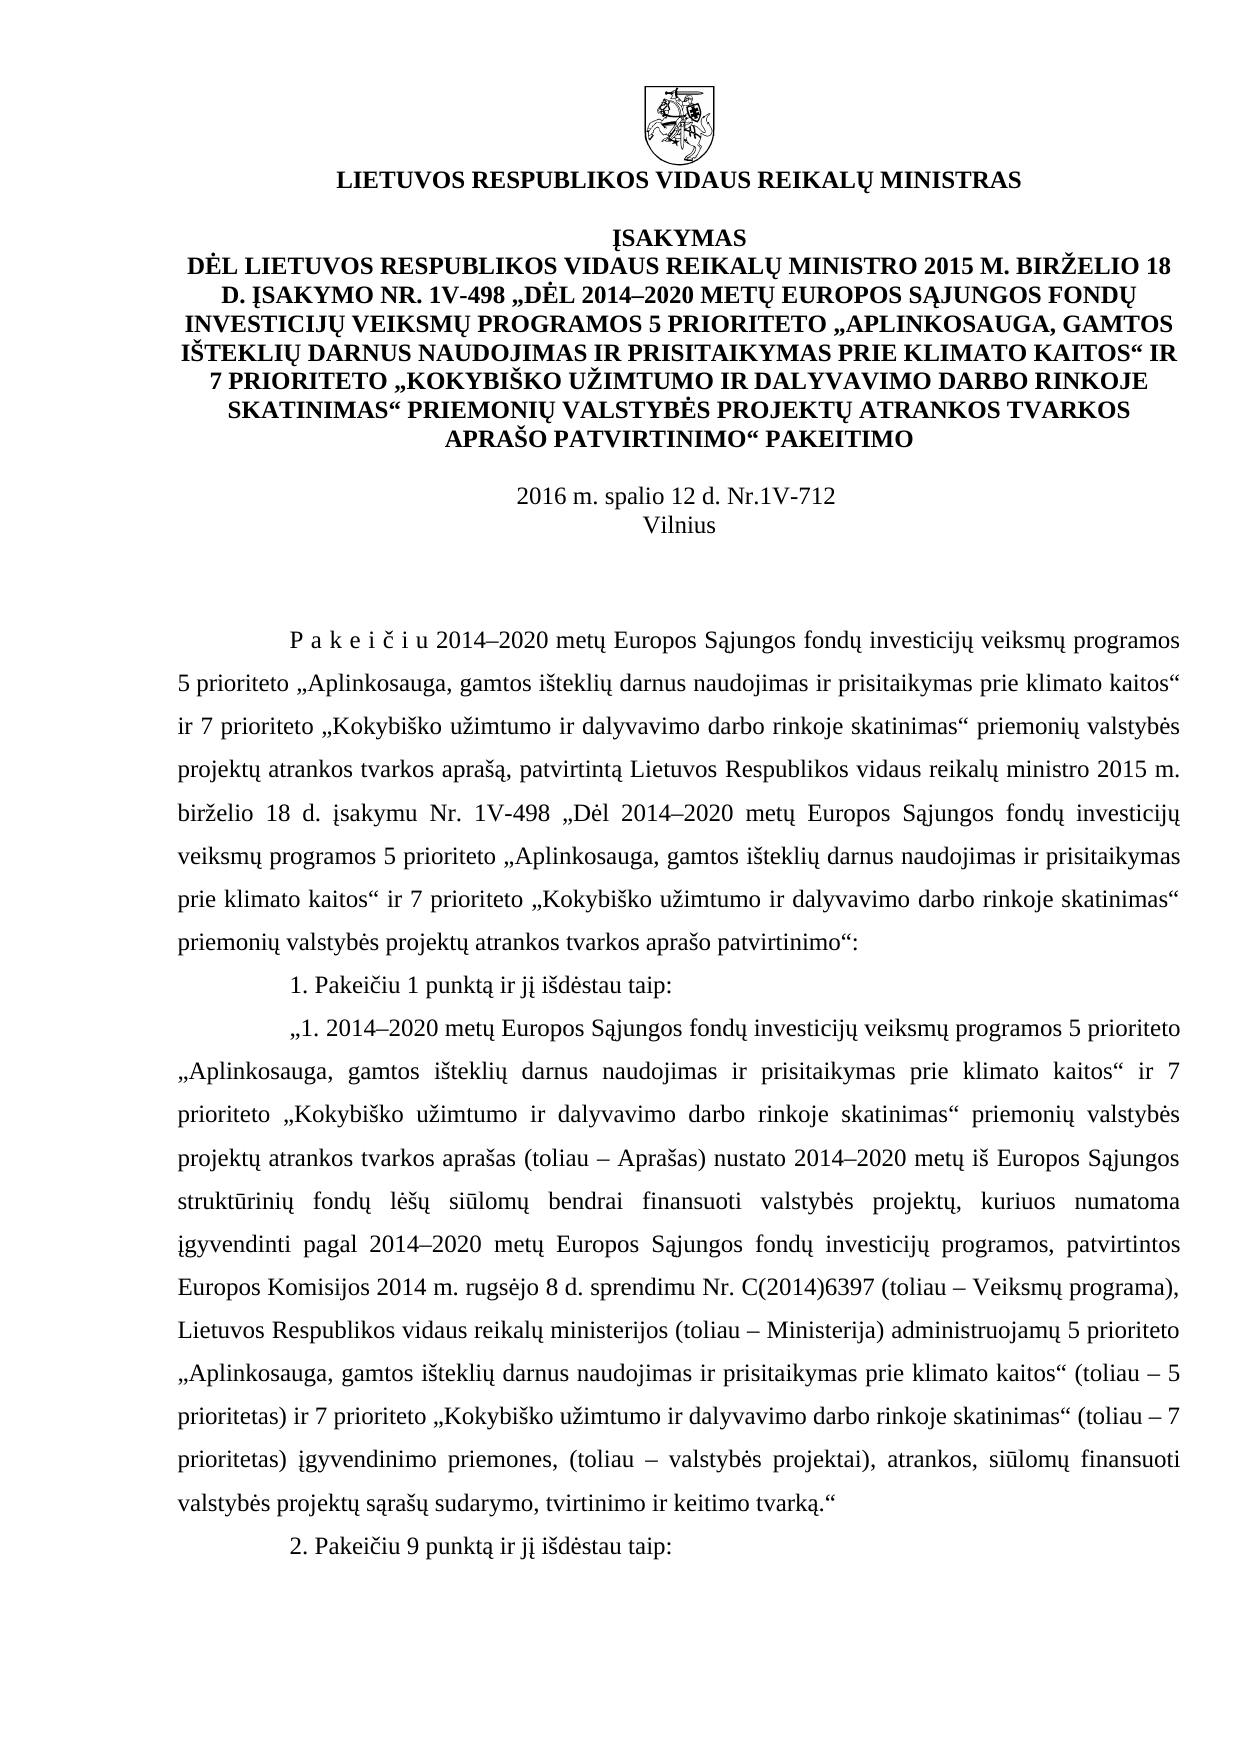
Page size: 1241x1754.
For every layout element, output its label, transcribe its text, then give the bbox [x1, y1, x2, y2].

text 1. Pakeičiu 1 punktą ir jį išdėstau taip: [177, 970, 1181, 999]
text 2016 m. spalio 12 d. Nr.1V-712 [177, 481, 1181, 510]
text P a k e i č i u 2014–2020 metų Europos Sąjungos fondų investicijų veiksmų programos 5 prioriteto „Aplinkosauga, gamtos išteklių darnus naudojimas ir prisitaikymas prie klimato kaitos“ ir 7 prioriteto „Kokybiško užimtumo ir dalyvavimo darbo rinkoje skatinimas“ priemonių valstybės projektų atrankos tvarkos aprašą, patvirtintą Lietuvos Respublikos vidaus reikalų ministro 2015 m. birželio 18 d. įsakymu Nr. 1V-498 „Dėl 2014–2020 metų Europos Sąjungos fondų investicijų veiksmų programos 5 prioriteto „Aplinkosauga, gamtos išteklių darnus naudojimas ir prisitaikymas prie klimato kaitos“ ir 7 prioriteto „Kokybiško užimtumo ir dalyvavimo darbo rinkoje skatinimas“ priemonių valstybės projektų atrankos tvarkos aprašo patvirtinimo“: [177, 625, 1181, 956]
text LIETUVOS RESPUBLIKOS VIDAUS REIKALŲ MINISTRAS [177, 165, 1181, 194]
text „1. 2014–2020 metų Europos Sąjungos fondų investicijų veiksmų programos 5 prioriteto „Aplinkosauga, gamtos išteklių darnus naudojimas ir prisitaikymas prie klimato kaitos“ ir 7 prioriteto „Kokybiško užimtumo ir dalyvavimo darbo rinkoje skatinimas“ priemonių valstybės projektų atrankos tvarkos aprašas (toliau – Aprašas) nustato 2014–2020 metų iš Europos Sąjungos struktūrinių fondų lėšų siūlomų bendrai finansuoti valstybės projektų, kuriuos numatoma įgyvendinti pagal 2014–2020 metų Europos Sąjungos fondų investicijų programos, patvirtintos Europos Komisijos 2014 m. rugsėjo 8 d. sprendimu Nr. C(2014)6397 (toliau – Veiksmų programa), Lietuvos Respublikos vidaus reikalų ministerijos (toliau – Ministerija) administruojamų 5 prioriteto „Aplinkosauga, gamtos išteklių darnus naudojimas ir prisitaikymas prie klimato kaitos“ (toliau – 5 prioritetas) ir 7 prioriteto „Kokybiško užimtumo ir dalyvavimo darbo rinkoje skatinimas“ (toliau – 7 prioritetas) įgyvendinimo priemones, (toliau – valstybės projektai), atrankos, siūlomų finansuoti valstybės projektų sąrašų sudarymo, tvirtinimo ir keitimo tvarką.“ [177, 1013, 1181, 1516]
text ĮSAKYMAS [177, 223, 1181, 251]
text Vilnius [177, 510, 1181, 539]
text 2. Pakeičiu 9 punktą ir jį išdėstau taip: [177, 1531, 1181, 1559]
text DĖL LIETUVOS RESPUBLIKOS VIDAUS REIKALŲ MINISTRO 2015 M. BIRŽELIO 18 D. ĮSAKYMO NR. 1V-498 „DĖL 2014–2020 METŲ EUROPOS SĄJUNGOS FONDŲ INVESTICIJŲ VEIKSMŲ PROGRAMOS 5 PRIORITETO „APLINKOSAUGA, GAMTOS IŠTEKLIŲ DARNUS NAUDOJIMAS IR PRISITAIKYMAS PRIE KLIMATO KAITOS“ IR 7 PRIORITETO „KOKYBIŠKO UŽIMTUMO IR DALYVAVIMO DARBO RINKOJE SKATINIMAS“ PRIEMONIŲ VALSTYBĖS PROJEKTŲ ATRANKOS TVARKOS APRAŠO PATVIRTINIMO“ PAKEITIMO [177, 251, 1181, 453]
